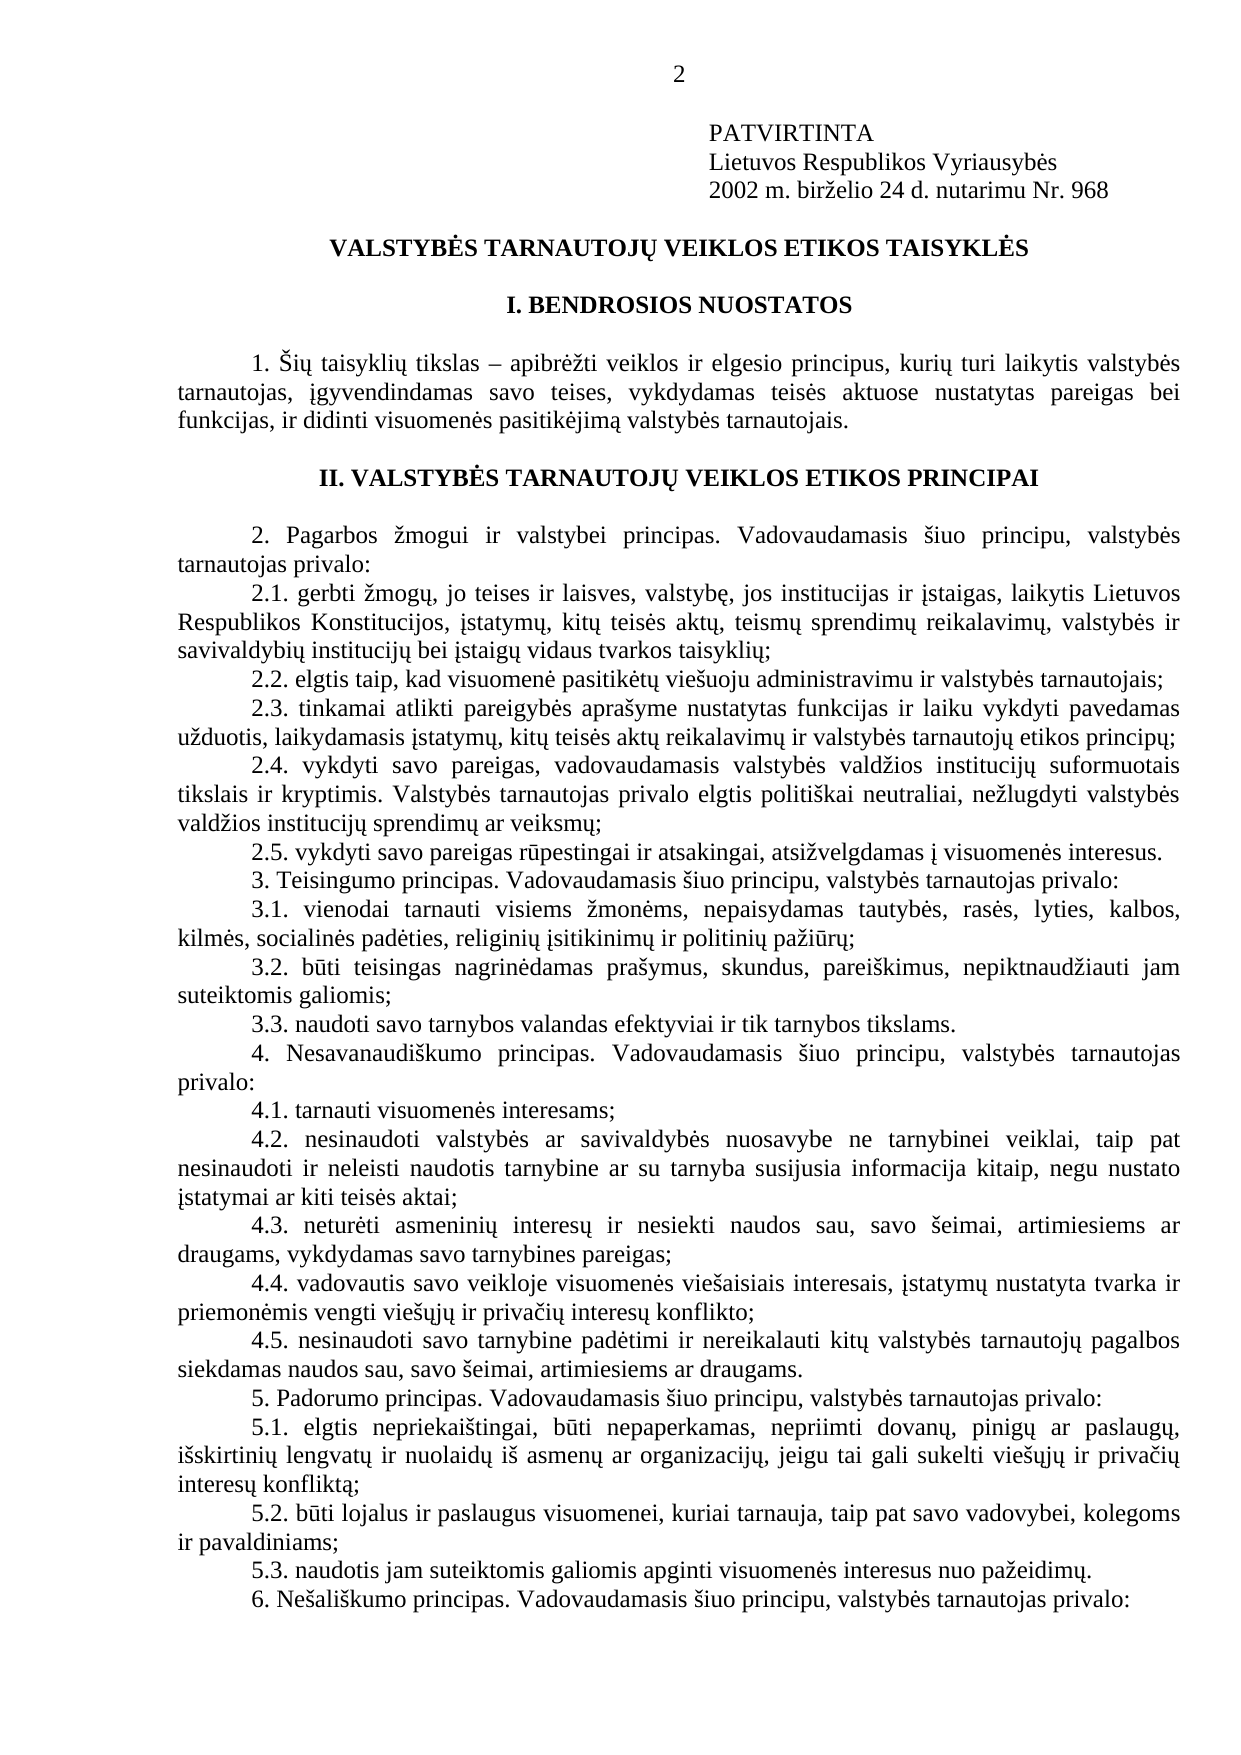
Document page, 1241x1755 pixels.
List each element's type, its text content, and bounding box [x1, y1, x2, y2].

text 3.3. naudoti savo tarnybos valandas efektyviai ir tik tarnybos tikslams. [177, 1009, 1181, 1038]
text 5.2. būti lojalus ir paslaugus visuomenei, kuriai tarnauja, taip pat savo vadovybei, kolegoms ir pavaldiniams; [177, 1498, 1181, 1556]
text 4.4. vadovautis savo veikloje visuomenės viešaisiais interesais, įstatymų nustatyta tvarka ir priemonėmis vengti viešųjų ir privačių interesų konflikto; [177, 1268, 1181, 1326]
text I. BENDROSIOS NUOSTATOS [177, 291, 1181, 319]
text 2.3. tinkamai atlikti pareigybės aprašyme nustatytas funkcijas ir laiku vykdyti pavedamas užduotis, laikydamasis įstatymų, kitų teisės aktų reikalavimų ir valstybės tarnautojų etikos principų; [177, 693, 1181, 751]
text 5.3. naudotis jam suteiktomis galiomis apginti visuomenės interesus nuo pažeidimų. [177, 1556, 1181, 1584]
text 2002 m. birželio 24 d. nutarimu Nr. 968 [177, 176, 1181, 204]
text 2.4. vykdyti savo pareigas, vadovaudamasis valstybės valdžios institucijų suformuotais tikslais ir kryptimis. Valstybės tarnautojas privalo elgtis politiškai neutraliai, nežlugdyti valstybės valdžios institucijų sprendimų ar veiksmų; [177, 751, 1181, 837]
text 2.5. vykdyti savo pareigas rūpestingai ir atsakingai, atsižvelgdamas į visuomenės interesus. [177, 837, 1181, 866]
text 5.1. elgtis nepriekaištingai, būti nepaperkamas, nepriimti dovanų, pinigų ar paslaugų, išskirtinių lengvatų ir nuolaidų iš asmenų ar organizacijų, jeigu tai gali sukelti viešųjų ir privačių interesų konfliktą; [177, 1412, 1181, 1498]
text 4.3. neturėti asmeninių interesų ir nesiekti naudos sau, savo šeimai, artimiesiems ar draugams, vykdydamas savo tarnybines pareigas; [177, 1211, 1181, 1268]
text 4.1. tarnauti visuomenės interesams; [177, 1096, 1181, 1124]
text 3.1. vienodai tarnauti visiems žmonėms, nepaisydamas tautybės, rasės, lyties, kalbos, kilmės, socialinės padėties, religinių įsitikinimų ir politinių pažiūrų; [177, 894, 1181, 952]
text Lietuvos Respublikos Vyriausybės [177, 147, 1181, 176]
text 4.5. nesinaudoti savo tarnybine padėtimi ir nereikalauti kitų valstybės tarnautojų pagalbos siekdamas naudos sau, savo šeimai, artimiesiems ar draugams. [177, 1326, 1181, 1383]
text 2.1. gerbti žmogų, jo teises ir laisves, valstybę, jos institucijas ir įstaigas, laikytis Lietuvos Respublikos Konstitucijos, įstatymų, kitų teisės aktų, teismų sprendimų reikalavimų, valstybės ir savivaldybių institucijų bei įstaigų vidaus tvarkos taisyklių; [177, 578, 1181, 664]
text 1. Šių taisyklių tikslas – apibrėžti veiklos ir elgesio principus, kurių turi laikytis valstybės tarnautojas, įgyvendindamas savo teises, vykdydamas teisės aktuose nustatytas pareigas bei funkcijas, ir didinti visuomenės pasitikėjimą valstybės tarnautojais. [177, 348, 1181, 434]
text 3. Teisingumo principas. Vadovaudamasis šiuo principu, valstybės tarnautojas privalo: [177, 866, 1181, 894]
text 2. Pagarbos žmogui ir valstybei principas. Vadovaudamasis šiuo principu, valstybės tarnautojas privalo: [177, 521, 1181, 578]
text II. VALSTYBĖS TARNAUTOJŲ VEIKLOS ETIKOS PRINCIPAI [177, 463, 1181, 492]
text 5. Padorumo principas. Vadovaudamasis šiuo principu, valstybės tarnautojas privalo: [177, 1383, 1181, 1412]
text 2.2. elgtis taip, kad visuomenė pasitikėtų viešuoju administravimu ir valstybės tarnautojais; [177, 664, 1181, 693]
text PATVIRTINTA [177, 118, 1181, 147]
text 4. Nesavanaudiškumo principas. Vadovaudamasis šiuo principu, valstybės tarnautojas privalo: [177, 1038, 1181, 1096]
text 4.2. nesinaudoti valstybės ar savivaldybės nuosavybe ne tarnybinei veiklai, taip pat nesinaudoti ir neleisti naudotis tarnybine ar su tarnyba susijusia informacija kitaip, negu nustato įstatymai ar kiti teisės aktai; [177, 1124, 1181, 1211]
text 6. Nešališkumo principas. Vadovaudamasis šiuo principu, valstybės tarnautojas privalo: [177, 1584, 1181, 1613]
text VALSTYBĖS TARNAUTOJŲ VEIKLOS ETIKOS TAISYKLĖS [177, 233, 1181, 262]
text 3.2. būti teisingas nagrinėdamas prašymus, skundus, pareiškimus, nepiktnaudžiauti jam suteiktomis galiomis; [177, 952, 1181, 1009]
